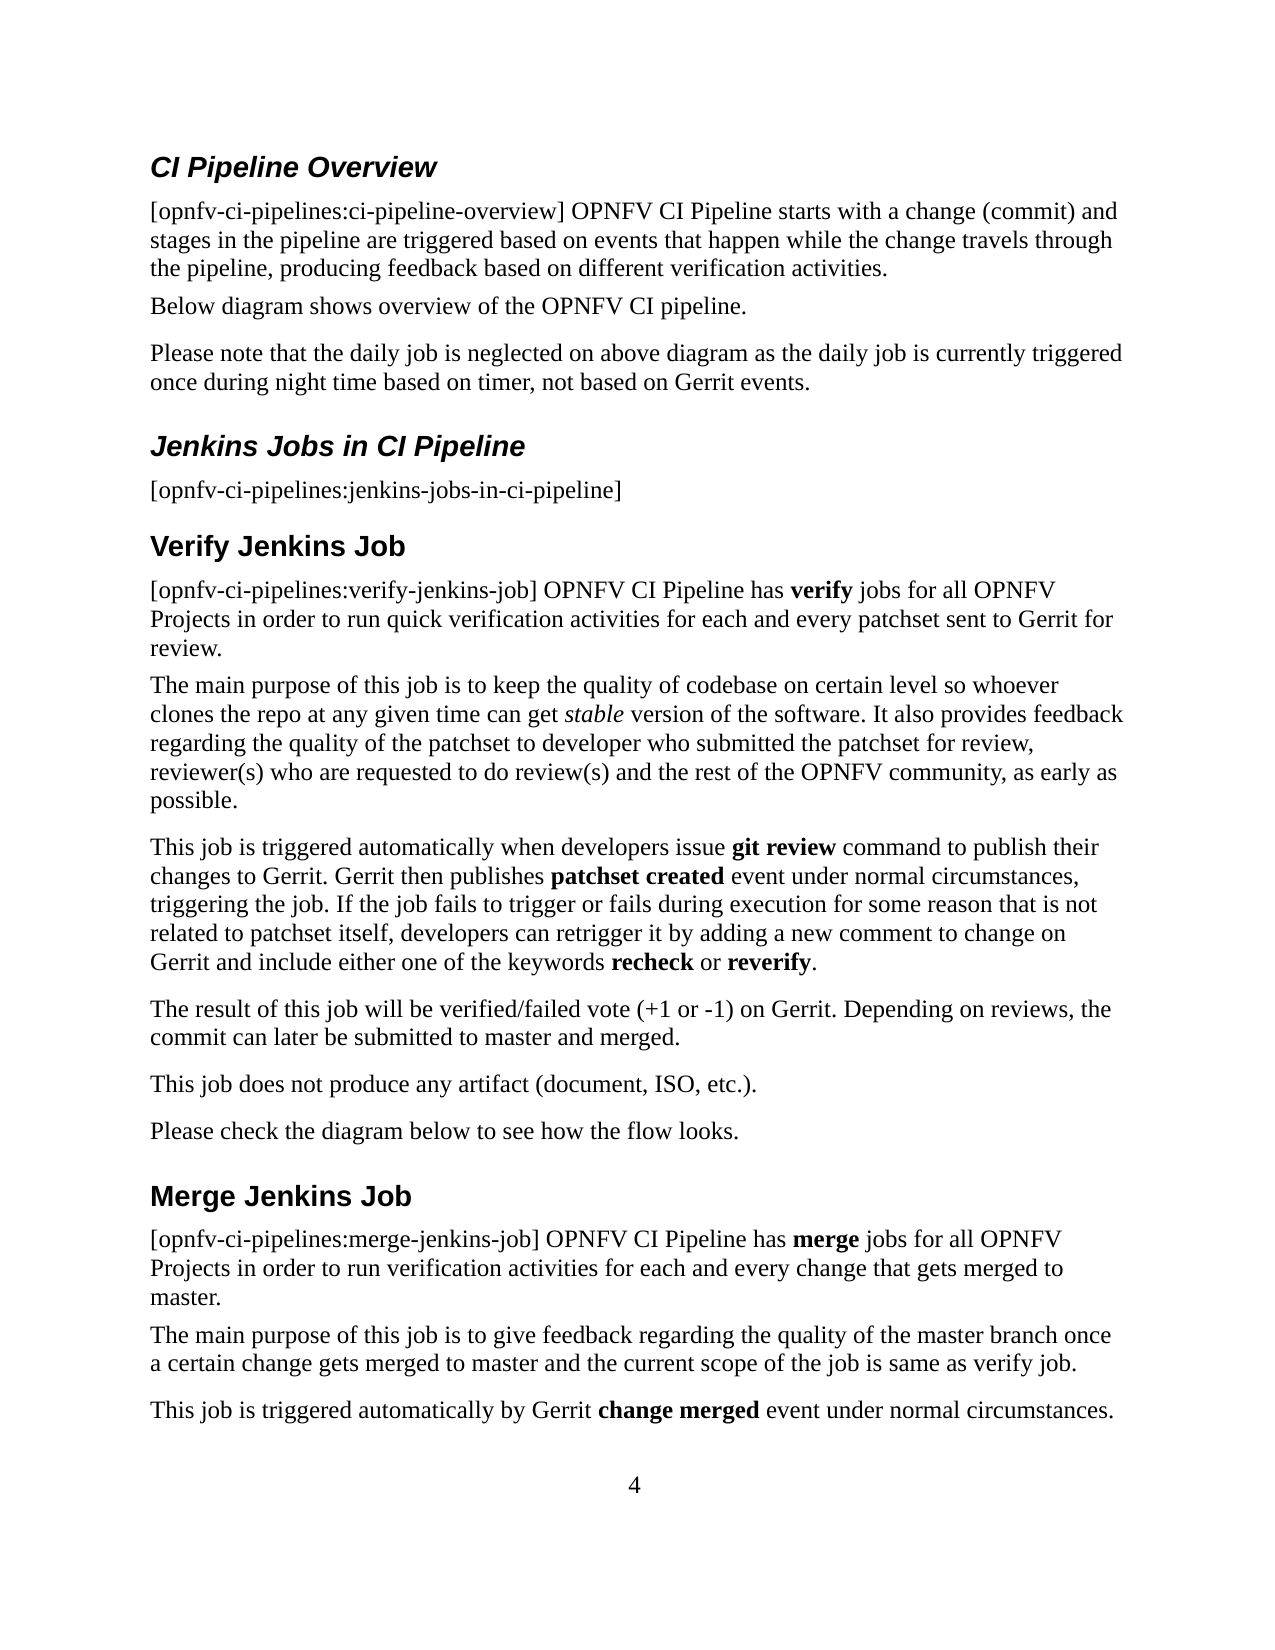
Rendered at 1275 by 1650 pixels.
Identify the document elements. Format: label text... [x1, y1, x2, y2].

text [opnfv-ci-pipelines:jenkins-jobs-in-ci-pipeline] [150, 475, 1125, 504]
text [opnfv-ci-pipelines:verify-jenkins-job] OPNFV CI Pipeline has verify jobs for all OPNFV Projects in order to run quick verification activities for each and every patchset sent to Gerrit for review. [150, 575, 1125, 661]
text The main purpose of this job is to give feedback regarding the quality of the master branch once a certain change gets merged to master and the current scope of the job is same as verify job. [150, 1320, 1125, 1377]
subtitle Merge Jenkins Job [150, 1178, 1125, 1212]
text This job does not produce any artifact (document, ISO, etc.). [150, 1069, 1125, 1098]
subtitle CI Pipeline Overview [150, 150, 1125, 183]
text Below diagram shows overview of the OPNFV CI pipeline. [150, 291, 1125, 320]
text Please note that the daily job is neglected on above diagram as the daily job is currently triggered once during night time based on timer, not based on Gerrit events. [150, 338, 1125, 395]
text This job is triggered automatically by Gerrit change merged event under normal circumstances. [150, 1395, 1125, 1424]
text Please check the diagram below to see how the flow looks. [150, 1116, 1125, 1144]
text [opnfv-ci-pipelines:merge-jenkins-job] OPNFV CI Pipeline has merge jobs for all OPNFV Projects in order to run verification activities for each and every change that gets merged to master. [150, 1224, 1125, 1311]
text The result of this job will be verified/failed vote (+1 or -1) on Gerrit. Depending on reviews, the commit can later be submitted to master and merged. [150, 994, 1125, 1051]
text This job is triggered automatically when developers issue git review command to publish their changes to Gerrit. Gerrit then publishes patchset created event under normal circumstances, triggering the job. If the job fails to trigger or fails during execution for some reason that is not related to patchset itself, developers can retrigger it by adding a new comment to change on Gerrit and include either one of the keywords recheck or reverify. [150, 832, 1125, 976]
subtitle Jenkins Jobs in CI Pipeline [150, 429, 1125, 463]
subtitle Verify Jenkins Job [150, 529, 1125, 563]
text [opnfv-ci-pipelines:ci-pipeline-overview] OPNFV CI Pipeline starts with a change (commit) and stages in the pipeline are triggered based on events that happen while the change travels through the pipeline, producing feedback based on different verification activities. [150, 196, 1125, 282]
text The main purpose of this job is to keep the quality of codebase on certain level so whoever clones the repo at any given time can get stable version of the software. It also provides feedback regarding the quality of the patchset to developer who submitted the patchset for review, reviewer(s) who are requested to do review(s) and the rest of the OPNFV community, as early as possible. [150, 670, 1125, 814]
